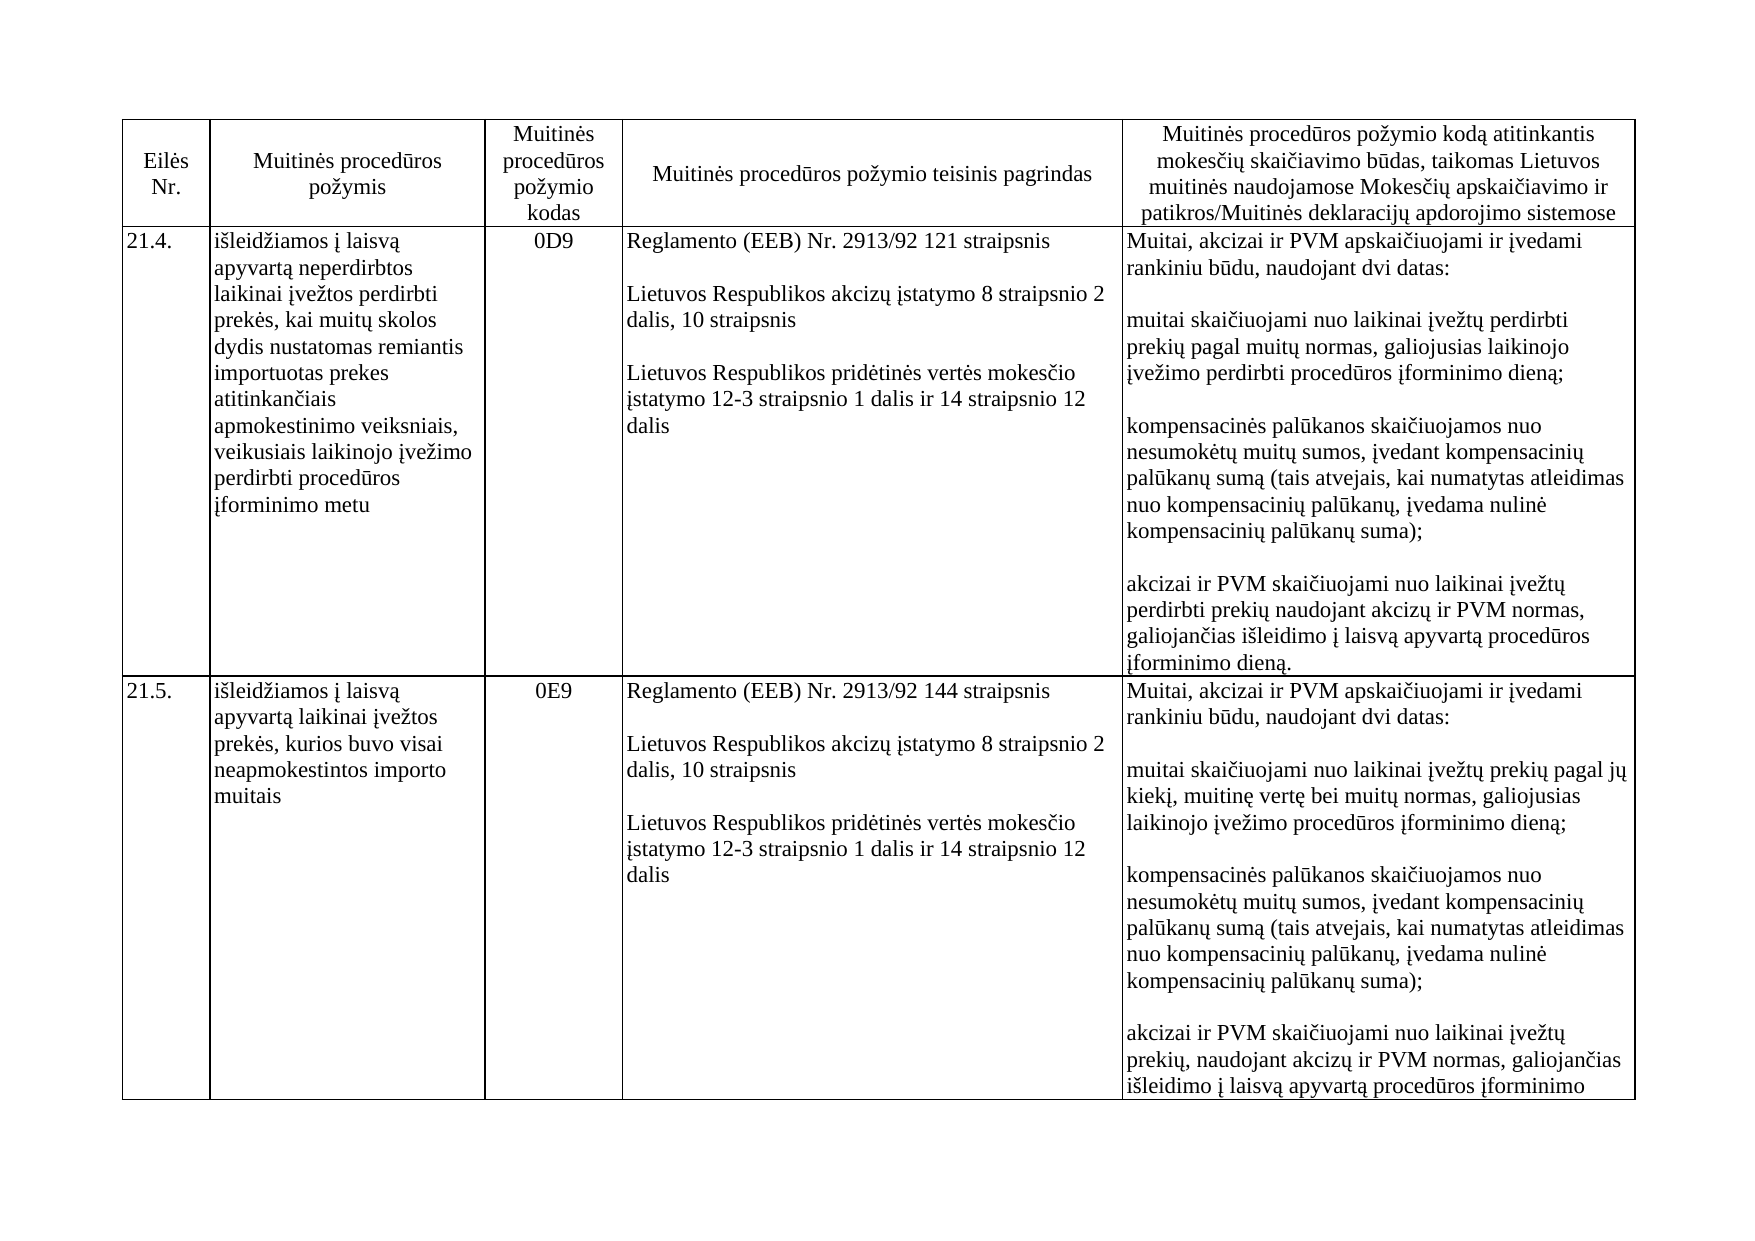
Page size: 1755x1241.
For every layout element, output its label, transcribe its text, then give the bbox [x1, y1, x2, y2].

table_header Eilės Nr. [123, 120, 209, 226]
table_cell Reglamento (EEB) Nr. 2913/92 144 straipsnis Lietuvos Respublikos akcizų įstatymo 8 straipsnio 2 dalis, 10 straipsnis Lietuvos Respublikos pridėtinės vertės mokesčio įstatymo 12-3 straipsnio 1 dalis ir 14 straipsnio 12 dalis [623, 677, 1122, 1098]
table_cell 0D9 [486, 227, 622, 675]
table_cell 0E9 [486, 677, 622, 1098]
table_cell išleidžiamos į laisvą apyvartą neperdirbtos laikinai įvežtos perdirbti prekės, kai muitų skolos dydis nustatomas remiantis importuotas prekes atitinkančiais apmokestinimo veiksniais, veikusiais laikinojo įvežimo perdirbti procedūros įforminimo metu [211, 227, 484, 675]
table_cell 21.4. [123, 227, 209, 675]
table_cell Reglamento (EEB) Nr. 2913/92 121 straipsnis Lietuvos Respublikos akcizų įstatymo 8 straipsnio 2 dalis, 10 straipsnis Lietuvos Respublikos pridėtinės vertės mokesčio įstatymo 12-3 straipsnio 1 dalis ir 14 straipsnio 12 dalis [623, 227, 1122, 675]
table_cell 21.5. [123, 677, 209, 1098]
table_header Muitinės procedūros požymis [211, 120, 484, 226]
table_header Muitinės procedūros požymio teisinis pagrindas [623, 120, 1122, 226]
table_cell Muitai, akcizai ir PVM apskaičiuojami ir įvedami rankiniu būdu, naudojant dvi datas: muitai skaičiuojami nuo laikinai įvežtų perdirbti prekių pagal muitų normas, galiojusias laikinojo įvežimo perdirbti procedūros įforminimo dieną; kompensacinės palūkanos skaičiuojamos nuo nesumokėtų muitų sumos, įvedant kompensacinių palūkanų sumą (tais atvejais, kai numatytas atleidimas nuo kompensacinių palūkanų, įvedama nulinė kompensacinių palūkanų suma); akcizai ir PVM skaičiuojami nuo laikinai įvežtų perdirbti prekių naudojant akcizų ir PVM normas, galiojančias išleidimo į laisvą apyvartą procedūros įforminimo dieną. [1123, 227, 1634, 675]
table_cell išleidžiamos į laisvą apyvartą laikinai įvežtos prekės, kurios buvo visai neapmokestintos importo muitais [211, 677, 484, 1098]
table_header Muitinės procedūros požymio kodą atitinkantis mokesčių skaičiavimo būdas, taikomas Lietuvos muitinės naudojamose Mokesčių apskaičiavimo ir patikros/Muitinės deklaracijų apdorojimo sistemose [1123, 120, 1634, 226]
table_header Muitinės procedūros požymio kodas [486, 120, 622, 226]
table_cell Muitai, akcizai ir PVM apskaičiuojami ir įvedami rankiniu būdu, naudojant dvi datas: muitai skaičiuojami nuo laikinai įvežtų prekių pagal jų kiekį, muitinę vertę bei muitų normas, galiojusias laikinojo įvežimo procedūros įforminimo dieną; kompensacinės palūkanos skaičiuojamos nuo nesumokėtų muitų sumos, įvedant kompensacinių palūkanų sumą (tais atvejais, kai numatytas atleidimas nuo kompensacinių palūkanų, įvedama nulinė kompensacinių palūkanų suma); akcizai ir PVM skaičiuojami nuo laikinai įvežtų prekių, naudojant akcizų ir PVM normas, galiojančias išleidimo į laisvą apyvartą procedūros įforminimo [1123, 677, 1634, 1098]
